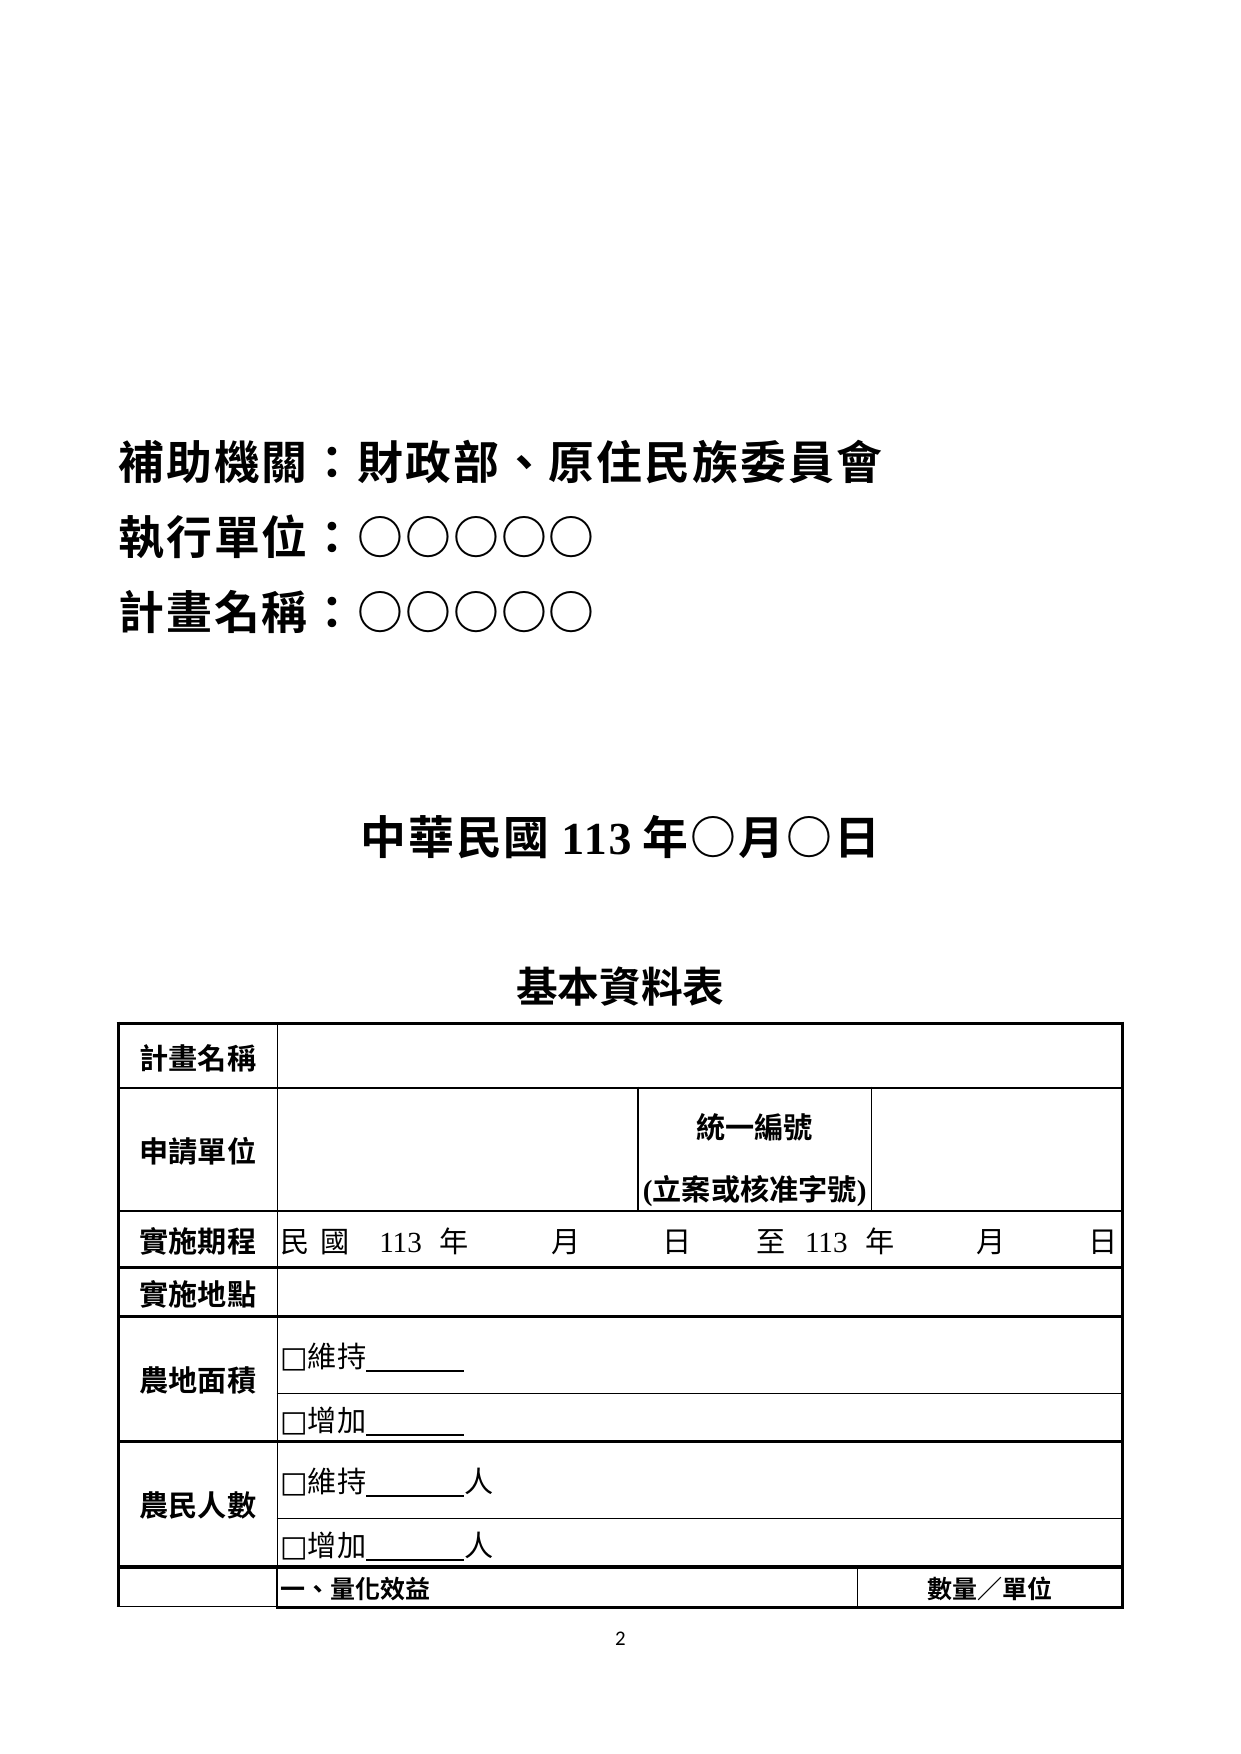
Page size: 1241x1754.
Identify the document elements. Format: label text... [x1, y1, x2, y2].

text 計畫名稱：○○○○○ [118, 572, 1122, 647]
table_cell [872, 1089, 1121, 1209]
text 基本資料表 [118, 947, 1122, 1022]
table_cell 實施地點 [120, 1269, 277, 1315]
table_cell 實施期程 [120, 1212, 277, 1266]
table_header [278, 1025, 1121, 1087]
table_cell 農地面積 [120, 1318, 277, 1440]
text 執行單位：○○○○○ [118, 497, 1122, 572]
table_cell [278, 1269, 1121, 1315]
table_cell 數量／單位 [858, 1569, 1121, 1606]
table_cell 農民人數 [120, 1443, 277, 1565]
table_cell 統一編號 (立案或核准字號) [639, 1089, 871, 1209]
table_cell □維持 [278, 1318, 1121, 1392]
table_cell 民國 113年 月 日 至113年 月 日 [278, 1212, 1121, 1266]
text 補助機關：財政部、原住民族委員會 [118, 422, 1122, 497]
table_cell 一、量化效益 [278, 1569, 857, 1606]
table_cell [278, 1089, 637, 1209]
table_cell [120, 1569, 276, 1606]
text 中華民國113年○月○日 [118, 797, 1122, 872]
table_cell 申請單位 [120, 1089, 277, 1209]
table_cell □維持 人 [278, 1443, 1121, 1517]
table_cell □增加 人 [278, 1519, 1121, 1565]
table_cell □增加 [278, 1394, 1121, 1440]
table_header 計畫名稱 [120, 1025, 277, 1087]
